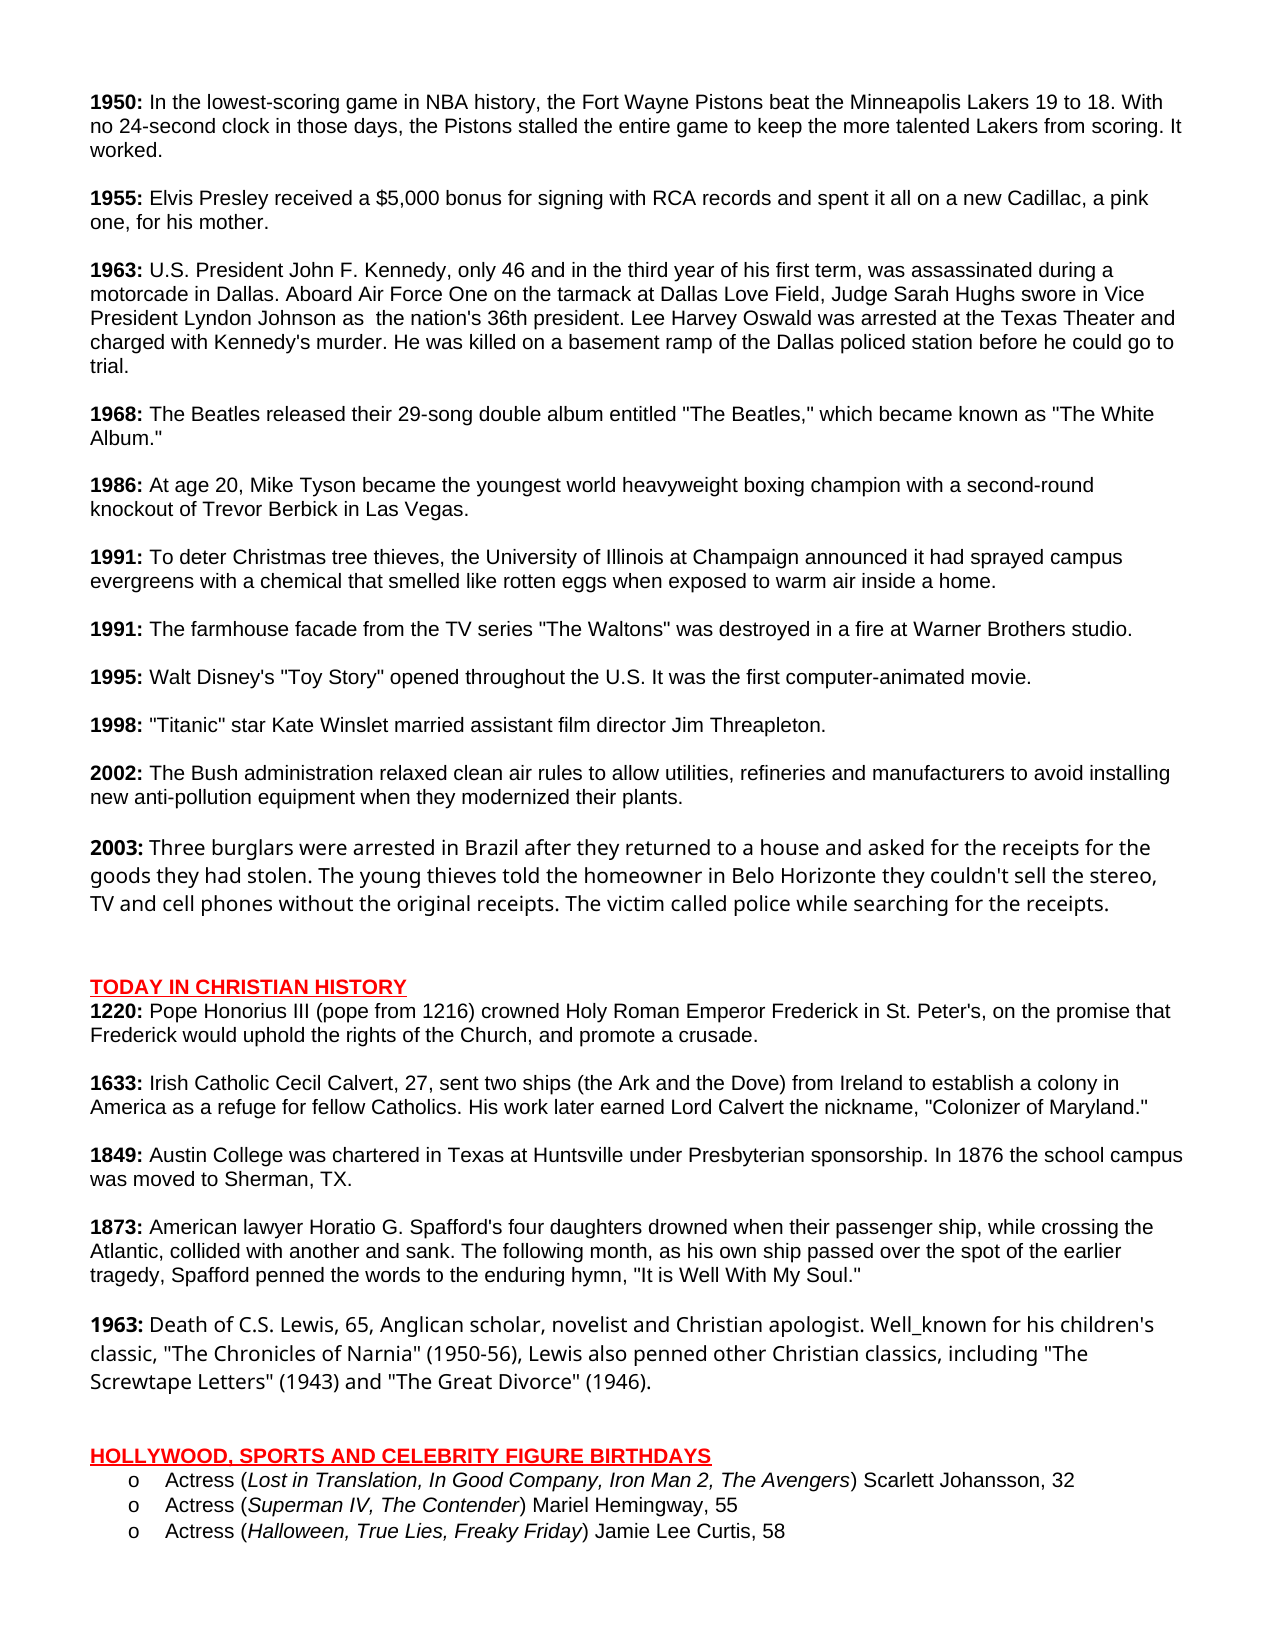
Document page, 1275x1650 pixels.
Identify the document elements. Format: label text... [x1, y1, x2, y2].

text 1995: Walt Disney's "Toy Story" opened throughout the U.S. It was the first computer-animated movie. [90, 665, 1185, 689]
text 1963: Death of C.S. Lewis, 65, Anglican scholar, novelist and Christian apologist. Well_known for his children's classic, "The Chronicles of Narnia" (1950-56), Lewis also penned other Christian classics, including "The Screwtape Letters" (1943) and "The Great Divorce" (1946). [90, 1310, 1185, 1396]
text HOLLYWOOD, SPORTS AND CELEBRITY FIGURE BIRTHDAYS [90, 1443, 1185, 1467]
text 1873: American lawyer Horatio G. Spafford's four daughters drowned when their passenger ship, while crossing the Atlantic, collided with another and sank. The following month, as his own ship passed over the spot of the earlier tragedy, Spafford penned the words to the enduring hymn, "It is Well With My Soul." [90, 1214, 1185, 1286]
text 1998: "Titanic" star Kate Winslet married assistant film director Jim Threapleton. [90, 713, 1185, 737]
text TODAY IN CHRISTIAN HISTORY [90, 975, 1185, 999]
list Actress (Superman IV, The Contender) Mariel Hemingway, 55 [127, 1493, 1185, 1519]
text 1955: Elvis Presley received a $5,000 bonus for signing with RCA records and spent it all on a new Cadillac, a pink one, for his mother. [90, 186, 1185, 234]
text 1950: In the lowest-scoring game in NBA history, the Fort Wayne Pistons beat the Minneapolis Lakers 19 to 18. With no 24-second clock in those days, the Pistons stalled the entire game to keep the more talented Lakers from scoring. It worked. [90, 90, 1185, 162]
text 1991: The farmhouse facade from the TV series "The Waltons" was destroyed in a fire at Warner Brothers studio. [90, 617, 1185, 641]
text 2003: Three burglars were arrested in Brazil after they returned to a house and asked for the receipts for the goods they had stolen. The young thieves told the homeowner in Belo Horizonte they couldn't sell the stereo, TV and cell phones without the original receipts. The victim called police while searching for the receipts. [90, 833, 1185, 918]
text 1991: To deter Christmas tree thieves, the University of Illinois at Champaign announced it had sprayed campus evergreens with a chemical that smelled like rotten eggs when exposed to warm air inside a home. [90, 545, 1185, 593]
list Actress (Halloween, True Lies, Freaky Friday) Jamie Lee Curtis, 58 [127, 1519, 1185, 1545]
text 1963: U.S. President John F. Kennedy, only 46 and in the third year of his first term, was assassinated during a motorcade in Dallas. Aboard Air Force One on the tarmack at Dallas Love Field, Judge Sarah Hughs swore in Vice President Lyndon Johnson as the nation's 36th president. Lee Harvey Oswald was arrested at the Texas Theater and charged with Kennedy's murder. He was killed on a basement ramp of the Dallas policed station before he could go to trial. [90, 258, 1185, 377]
text 1849: Austin College was chartered in Texas at Huntsville under Presbyterian sponsorship. In 1876 the school campus was moved to Sherman, TX. [90, 1143, 1185, 1191]
text 1968: The Beatles released their 29-song double album entitled "The Beatles," which became known as "The White Album." [90, 401, 1185, 449]
text 1633: Irish Catholic Cecil Calvert, 27, sent two ships (the Ark and the Dove) from Ireland to establish a colony in America as a refuge for fellow Catholics. His work later earned Lord Calvert the nickname, "Colonizer of Maryland." [90, 1071, 1185, 1119]
text 1220: Pope Honorius III (pope from 1216) crowned Holy Roman Emperor Frederick in St. Peter's, on the promise that Frederick would uphold the rights of the Church, and promote a crusade. [90, 999, 1185, 1047]
text 1986: At age 20, Mike Tyson became the youngest world heavyweight boxing champion with a second-round knockout of Trevor Berbick in Las Vegas. [90, 473, 1185, 521]
list Actress (Lost in Translation, In Good Company, Iron Man 2, The Avengers) Scarlett Johansson, 32 [127, 1467, 1185, 1493]
text 2002: The Bush administration relaxed clean air rules to allow utilities, refineries and manufacturers to avoid installing new anti-pollution equipment when they modernized their plants. [90, 761, 1185, 809]
